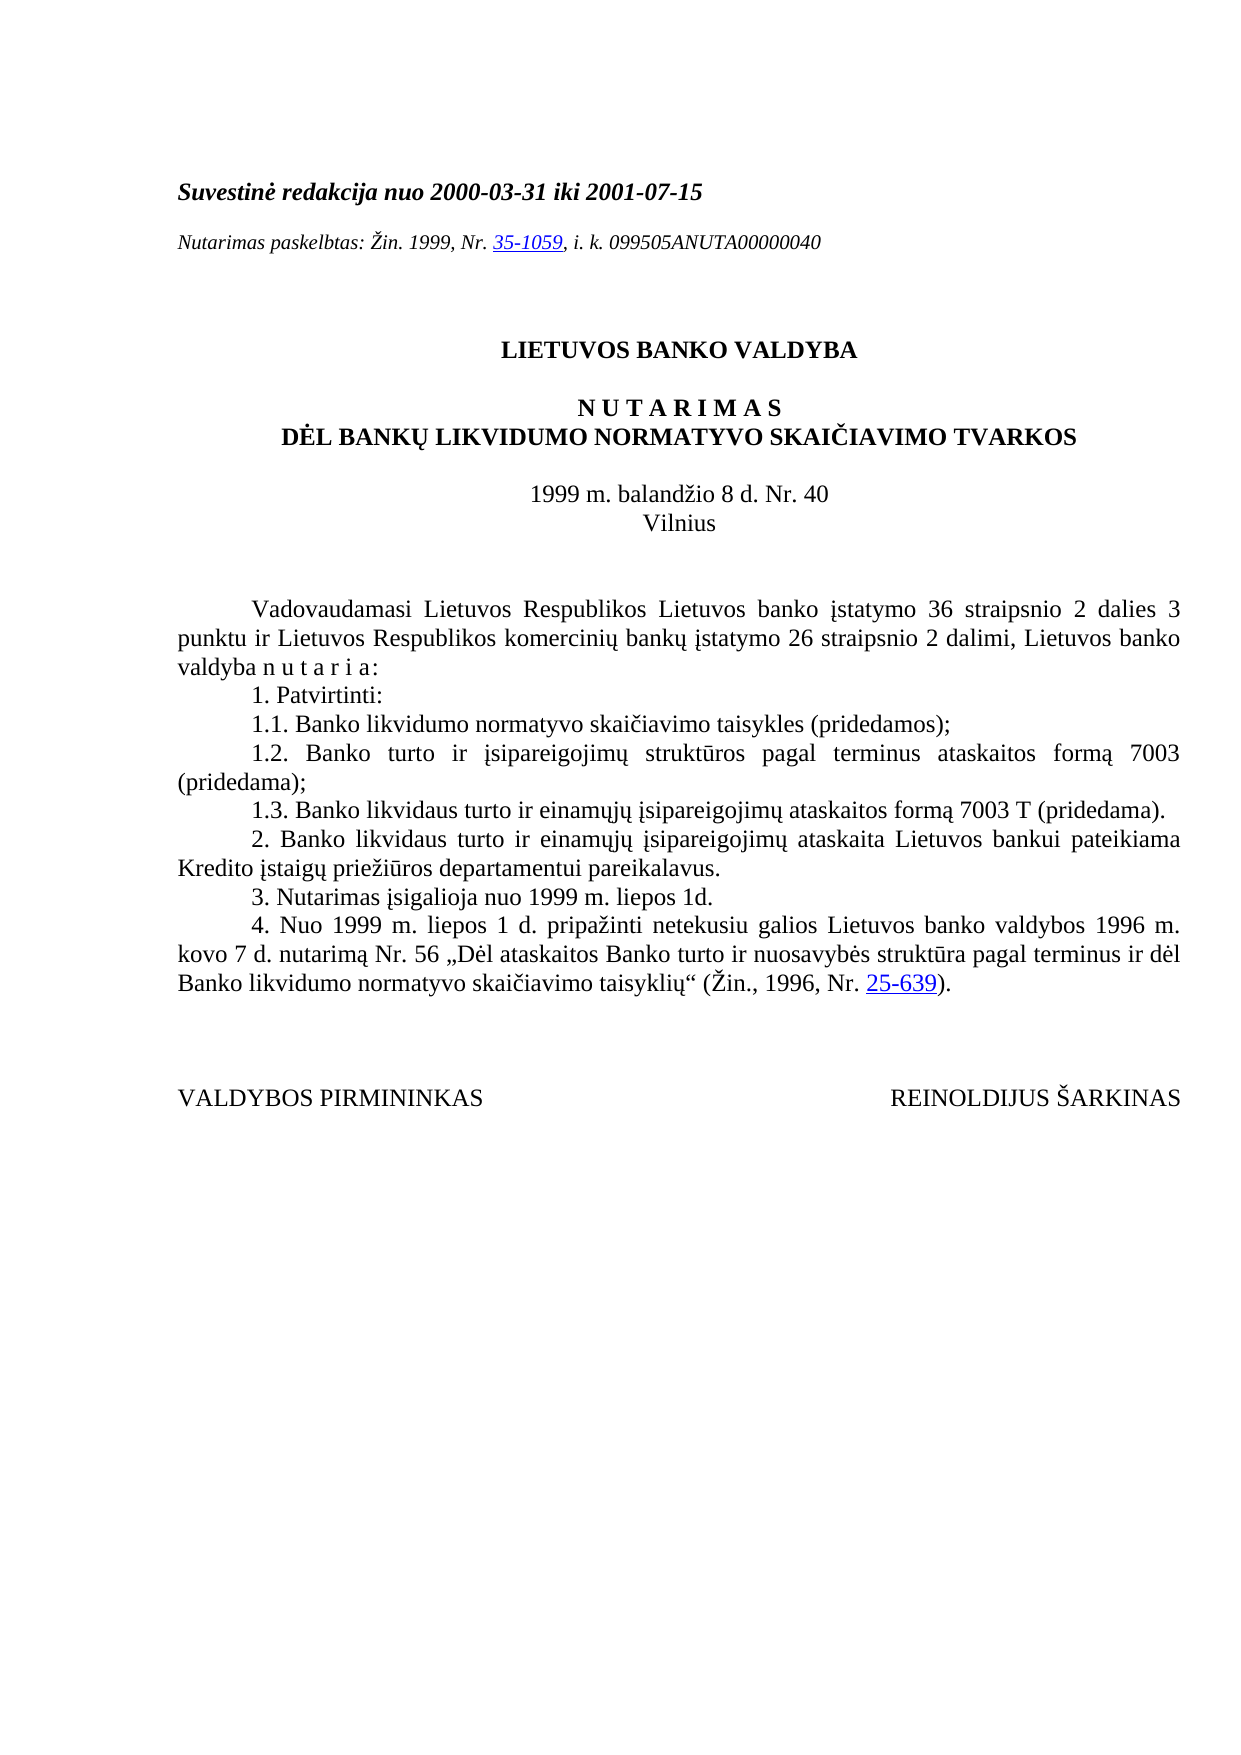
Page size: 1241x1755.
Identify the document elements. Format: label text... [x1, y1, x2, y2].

text 3. Nutarimas įsigalioja nuo 1999 m. liepos 1d. [177, 882, 1181, 911]
text 1999 m. balandžio 8 d. Nr. 40 [177, 479, 1181, 508]
text 1.1. Banko likvidumo normatyvo skaičiavimo taisykles (pridedamos); [177, 709, 1181, 738]
text Vadovaudamasi Lietuvos Respublikos Lietuvos banko įstatymo 36 straipsnio 2 dalies 3 punktu ir Lietuvos Respublikos komercinių bankų įstatymo 26 straipsnio 2 dalimi, Lietuvos banko valdyba nutaria: [177, 594, 1181, 681]
text VALDYBOS PIRMININKAS REINOLDIJUS ŠARKINAS [177, 1083, 1181, 1112]
text 4. Nuo 1999 m. liepos 1 d. pripažinti netekusiu galios Lietuvos banko valdybos 1996 m. kovo 7 d. nutarimą Nr. 56 „Dėl ataskaitos Banko turto ir nuosavybės struktūra pagal terminus ir dėl Banko likvidumo normatyvo skaičiavimo taisyklių“ (Žin., 1996, Nr. 25-639). [177, 911, 1181, 997]
text Nutarimas paskelbtas: Žin. 1999, Nr. 35-1059, i. k. 099505ANUTA00000040 [177, 230, 1181, 254]
text 1.3. Banko likvidaus turto ir einamųjų įsipareigojimų ataskaitos formą 7003 T (pridedama). [177, 796, 1181, 824]
text DĖL BANKŲ LIKVIDUMO NORMATYVO SKAIČIAVIMO TVARKOS [177, 422, 1181, 451]
text Vilnius [177, 508, 1181, 537]
text 1. Patvirtinti: [177, 681, 1181, 709]
text LIETUVOS BANKO VALDYBA [177, 336, 1181, 364]
text 1.2. Banko turto ir įsipareigojimų struktūros pagal terminus ataskaitos formą 7003 (pridedama); [177, 738, 1181, 796]
text 2. Banko likvidaus turto ir einamųjų įsipareigojimų ataskaita Lietuvos bankui pateikiama Kredito įstaigų priežiūros departamentui pareikalavus. [177, 824, 1181, 882]
text Suvestinė redakcija nuo 2000-03-31 iki 2001-07-15 [177, 177, 1181, 206]
text N U T A R I M A S [177, 393, 1181, 422]
